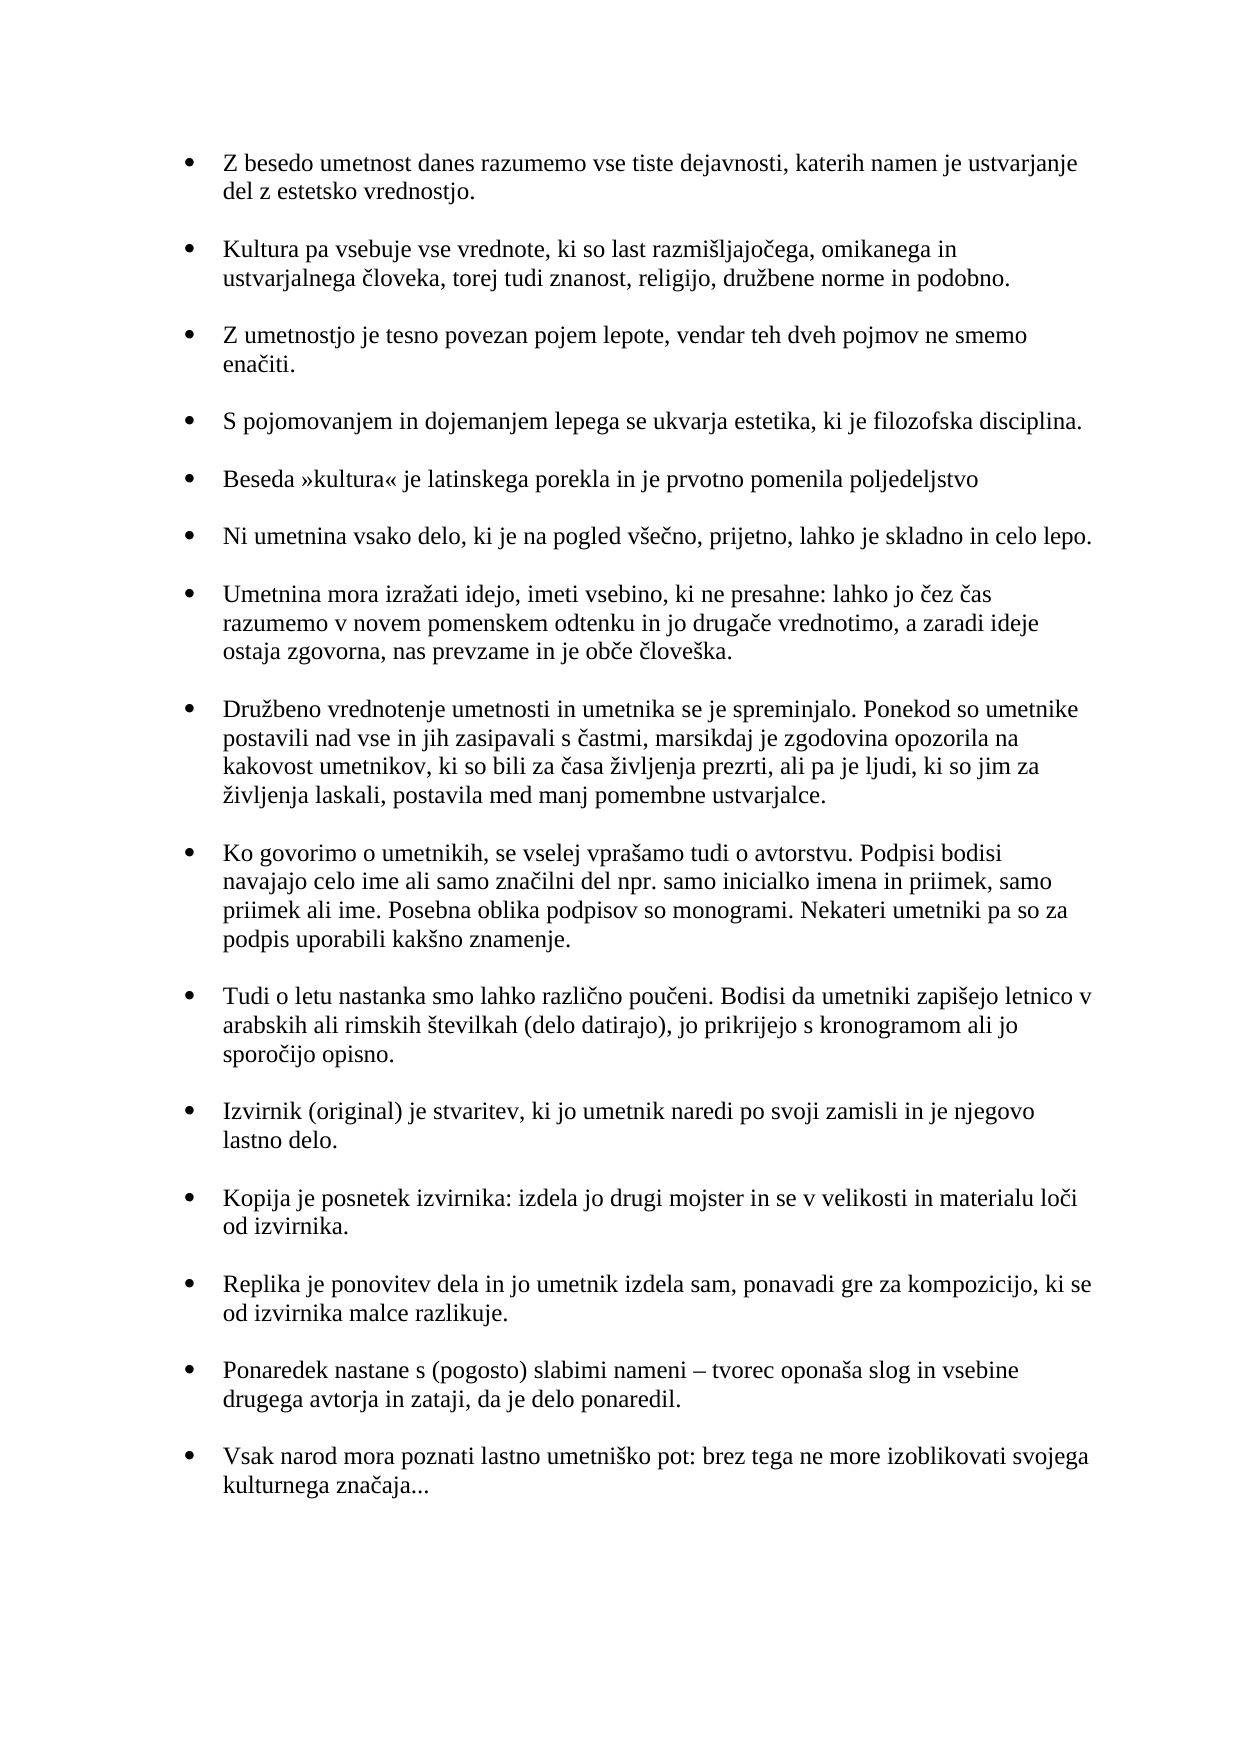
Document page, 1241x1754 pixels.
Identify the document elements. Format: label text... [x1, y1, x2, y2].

list Kopija je posnetek izvirnika: izdela jo drugi mojster in se v velikosti in materialu loči od izvirnika. [185, 1183, 1093, 1240]
list Ko govorimo o umetnikih, se vselej vprašamo tudi o avtorstvu. Podpisi bodisi navajajo celo ime ali samo značilni del npr. samo inicialko imena in priimek, samo priimek ali ime. Posebna oblika podpisov so monogrami. Nekateri umetniki pa so za podpis uporabili kakšno znamenje. [185, 838, 1093, 953]
list Beseda »kultura« je latinskega porekla in je prvotno pomenila poljedeljstvo [185, 464, 1093, 493]
list Tudi o letu nastanka smo lahko različno poučeni. Bodisi da umetniki zapišejo letnico v arabskih ali rimskih številkah (delo datirajo), jo prikrijejo s kronogramom ali jo sporočijo opisno. [185, 981, 1093, 1068]
list Družbeno vrednotenje umetnosti in umetnika se je spreminjalo. Ponekod so umetnike postavili nad vse in jih zasipavali s častmi, marsikdaj je zgodovina opozorila na kakovost umetnikov, ki so bili za časa življenja prezrti, ali pa je ljudi, ki so jim za življenja laskali, postavila med manj pomembne ustvarjalce. [185, 694, 1093, 809]
list Ni umetnina vsako delo, ki je na pogled všečno, prijetno, lahko je skladno in celo lepo. [185, 521, 1093, 550]
list Vsak narod mora poznati lastno umetniško pot: brez tega ne more izoblikovati svojega kulturnega značaja... [185, 1441, 1093, 1499]
list Z umetnostjo je tesno povezan pojem lepote, vendar teh dveh pojmov ne smemo enačiti. [185, 320, 1093, 378]
list Kultura pa vsebuje vse vrednote, ki so last razmišljajočega, omikanega in ustvarjalnega človeka, torej tudi znanost, religijo, družbene norme in podobno. [185, 234, 1093, 291]
list S pojomovanjem in dojemanjem lepega se ukvarja estetika, ki je filozofska disciplina. [185, 406, 1093, 435]
list Replika je ponovitev dela in jo umetnik izdela sam, ponavadi gre za kompozicijo, ki se od izvirnika malce razlikuje. [185, 1269, 1093, 1326]
list Ponaredek nastane s (pogosto) slabimi nameni – tvorec oponaša slog in vsebine drugega avtorja in zataji, da je delo ponaredil. [185, 1355, 1093, 1413]
list Umetnina mora izražati idejo, imeti vsebino, ki ne presahne: lahko jo čez čas razumemo v novem pomenskem odtenku in jo drugače vrednotimo, a zaradi ideje ostaja zgovorna, nas prevzame in je obče človeška. [185, 579, 1093, 665]
list Z besedo umetnost danes razumemo vse tiste dejavnosti, katerih namen je ustvarjanje del z estetsko vrednostjo. [185, 148, 1093, 205]
list Izvirnik (original) je stvaritev, ki jo umetnik naredi po svoji zamisli in je njegovo lastno delo. [185, 1096, 1093, 1154]
